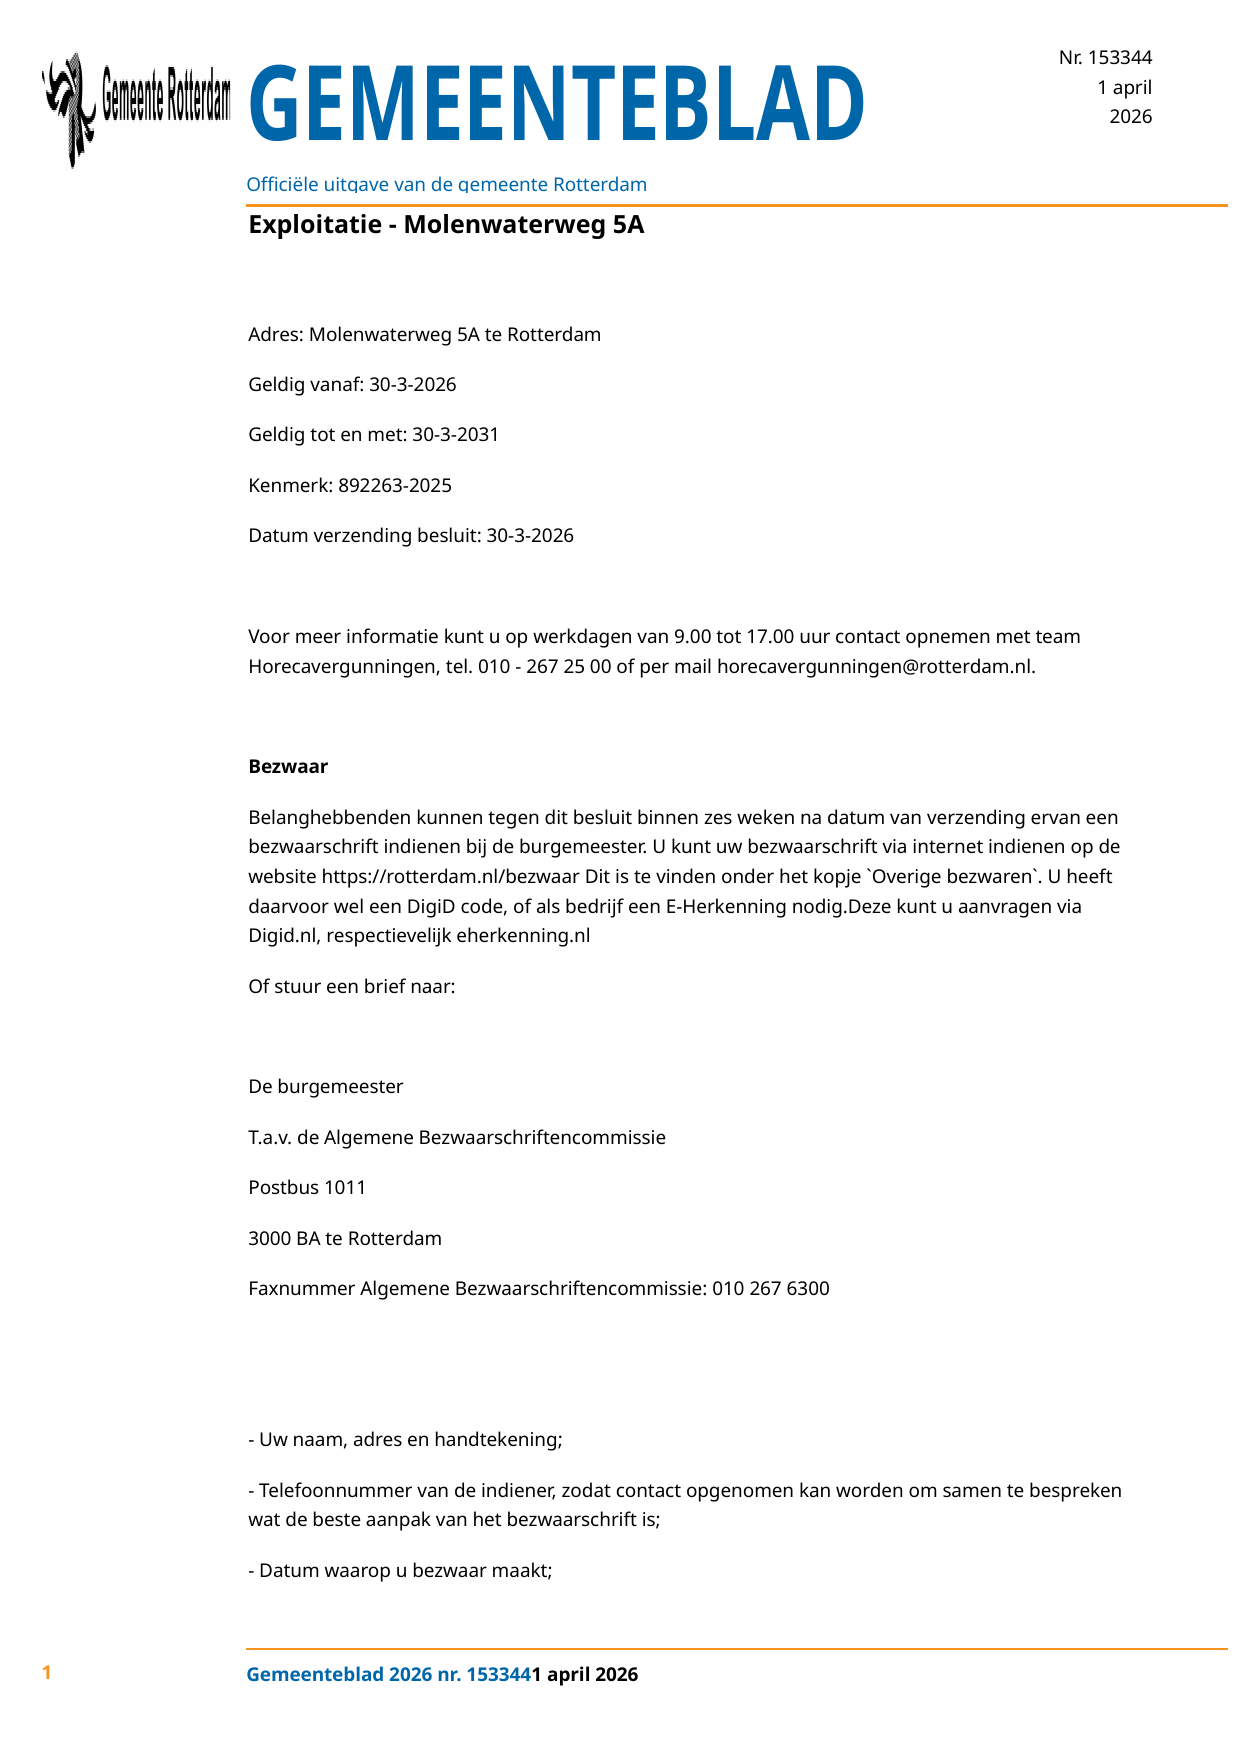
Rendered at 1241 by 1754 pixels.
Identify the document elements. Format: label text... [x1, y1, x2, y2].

text De burgemeester [248, 1074, 1152, 1099]
text Datum verzending besluit: 30-3-2026 [248, 522, 1152, 548]
text Geldig vanaf: 30-3-2026 [248, 371, 1152, 397]
text Faxnummer Algemene Bezwaarschriftencommissie: 010 267 6300 [248, 1275, 1152, 1301]
text Kenmerk: 892263-2025 [248, 472, 1152, 498]
text - Telefoonnummer van de indiener, zodat contact opgenomen kan worden om samen te bespreken wat de beste aanpak van het bezwaarschrift is; [248, 1477, 1152, 1532]
text - Uw naam, adres en handtekening; [248, 1427, 1152, 1452]
text Exploitatie - Molenwaterweg 5A [248, 207, 1152, 241]
text T.a.v. de Algemene Bezwaarschriftencommissie [248, 1124, 1152, 1150]
text Bezwaar [248, 754, 1152, 779]
text Geldig tot en met: 30-3-2031 [248, 422, 1152, 447]
text Of stuur een brief naar: [248, 973, 1152, 998]
text Adres: Molenwaterweg 5A te Rotterdam [248, 321, 1152, 346]
text Postbus 1011 [248, 1174, 1152, 1200]
text Belanghebbenden kunnen tegen dit besluit binnen zes weken na datum van verzending ervan een bezwaarschrift indienen bij de burgemeester. U kunt uw bezwaarschrift via internet indienen op de website https://rotterdam.nl/bezwaar Dit is te vinden onder het kopje `Overige bezwaren`. U heeft daarvoor wel een DigiD code, of als bedrijf een E-Herkenning nodig.Deze kunt u aanvragen via Digid.nl, respectievelijk eherkenning.nl [248, 804, 1152, 948]
text Voor meer informatie kunt u op werkdagen van 9.00 tot 17.00 uur contact opnemen met team Horecavergunningen, tel. 010 - 267 25 00 of per mail horecavergunningen@rotterdam.nl. [248, 623, 1152, 678]
text - Datum waarop u bezwaar maakt; [248, 1557, 1152, 1583]
picture [41, 47, 231, 172]
text 3000 BA te Rotterdam [248, 1225, 1152, 1251]
